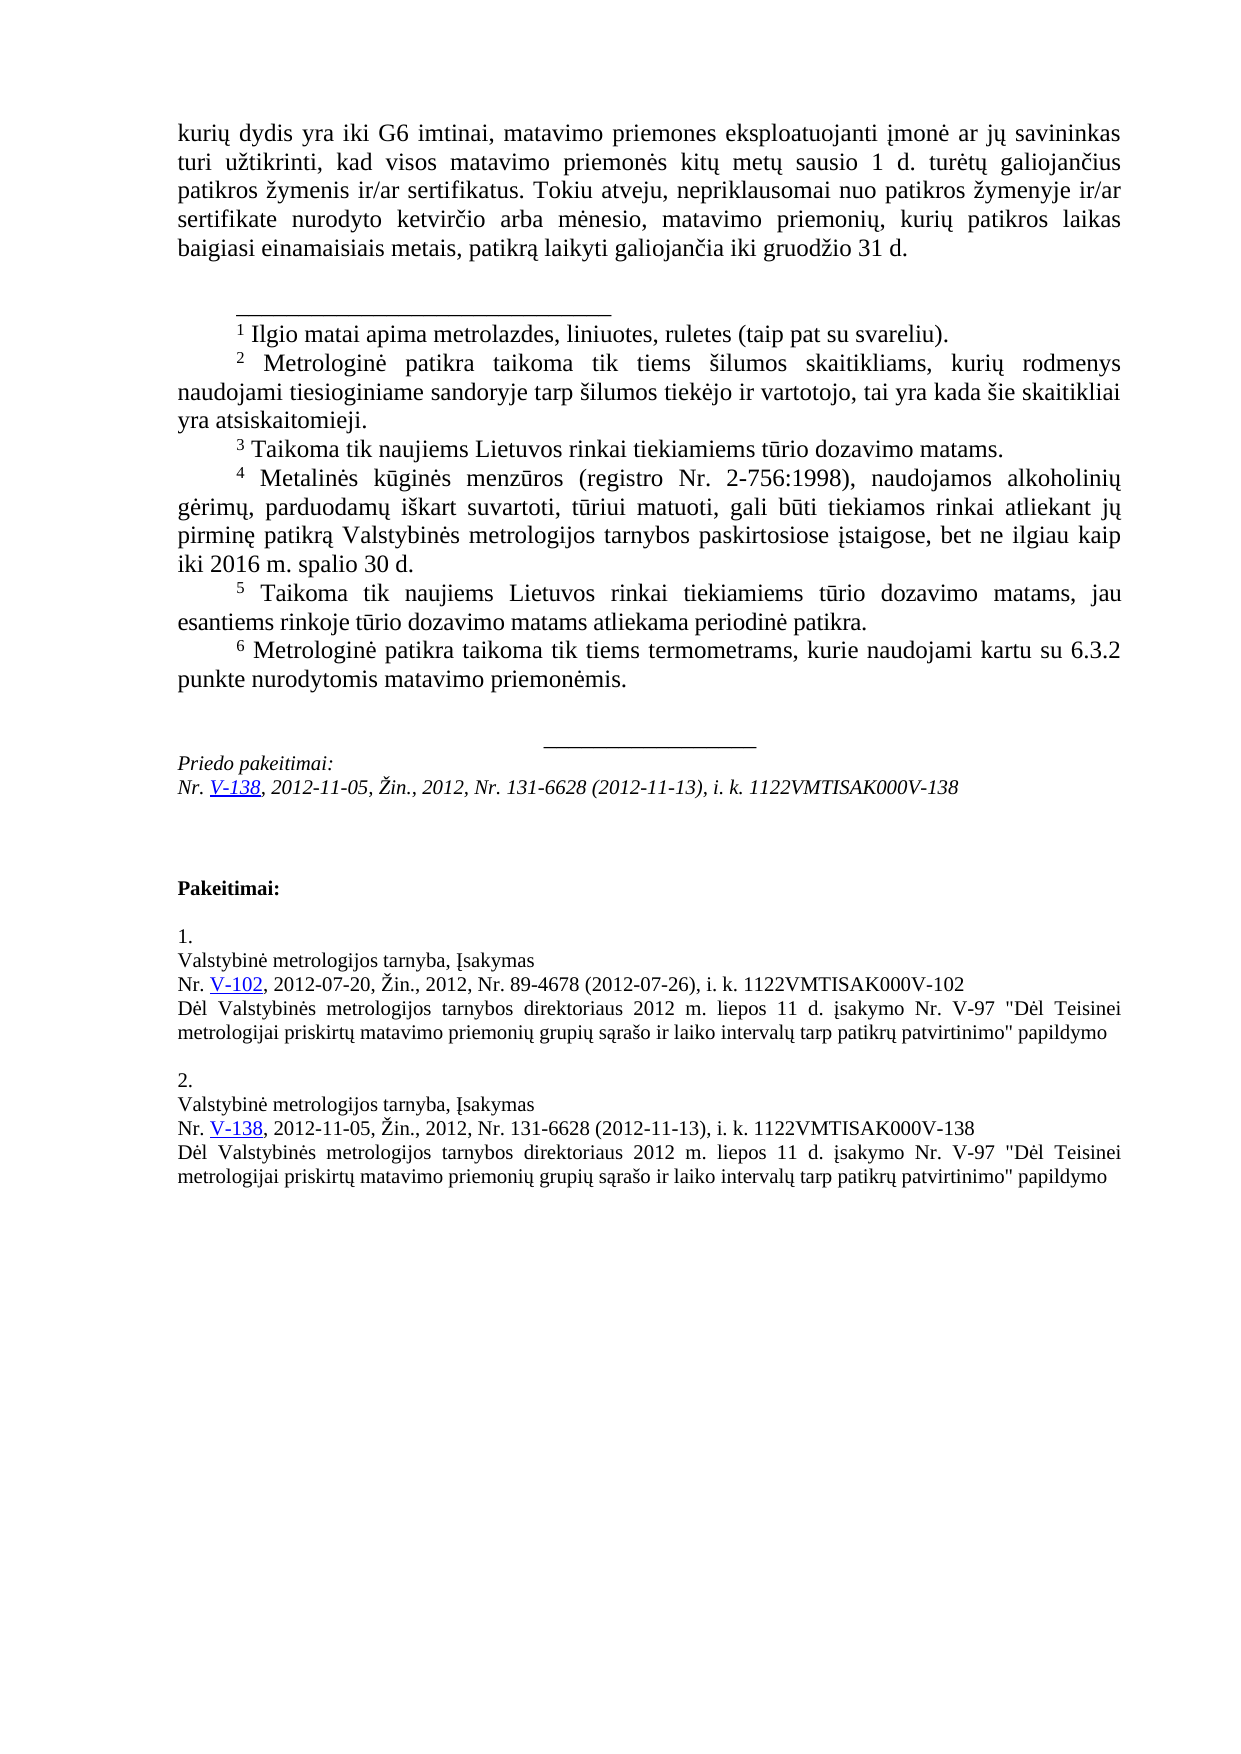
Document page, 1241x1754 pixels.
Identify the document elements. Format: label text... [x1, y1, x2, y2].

text 5 Taikoma tik naujiems Lietuvos rinkai tiekiamiems tūrio dozavimo matams, jau esantiems rinkoje tūrio dozavimo matams atliekama periodinė patikra. [177, 578, 1122, 636]
text 2. [177, 1068, 1122, 1092]
text _________________ [177, 722, 1122, 751]
text 6 Metrologinė patikra taikoma tik tiems termometrams, kurie naudojami kartu su 6.3.2 punkte nurodytomis matavimo priemonėmis. [177, 636, 1122, 693]
text kurių dydis yra iki G6 imtinai, matavimo priemones eksploatuojanti įmonė ar jų savininkas turi užtikrinti, kad visos matavimo priemonės kitų metų sausio 1 d. turėtų galiojančius patikros žymenis ir/ar sertifikatus. Tokiu atveju, nepriklausomai nuo patikros žymenyje ir/ar sertifikate nurodyto ketvirčio arba mėnesio, matavimo priemonių, kurių patikros laikas baigiasi einamaisiais metais, patikrą laikyti galiojančia iki gruodžio 31 d. [177, 118, 1122, 262]
text Pakeitimai: [177, 876, 1122, 900]
text Valstybinė metrologijos tarnyba, Įsakymas [177, 1092, 1122, 1116]
text 2 Metrologinė patikra taikoma tik tiems šilumos skaitikliams, kurių rodmenys naudojami tiesioginiame sandoryje tarp šilumos tiekėjo ir vartotojo, tai yra kada šie skaitikliai yra atsiskaitomieji. [177, 348, 1122, 434]
text 1 Ilgio matai apima metrolazdes, liniuotes, ruletes (taip pat su svareliu). [177, 319, 1122, 348]
text Nr. V-138, 2012-11-05, Žin., 2012, Nr. 131-6628 (2012-11-13), i. k. 1122VMTISAK000V-138 [177, 1116, 1122, 1140]
text 1. [177, 924, 1122, 948]
text 3 Taikoma tik naujiems Lietuvos rinkai tiekiamiems tūrio dozavimo matams. [177, 434, 1122, 463]
text Priedo pakeitimai: [177, 751, 1122, 775]
text Valstybinė metrologijos tarnyba, Įsakymas [177, 948, 1122, 972]
text ______________________________ [177, 291, 1122, 319]
text Dėl Valstybinės metrologijos tarnybos direktoriaus 2012 m. liepos 11 d. įsakymo Nr. V-97 "Dėl Teisinei metrologijai priskirtų matavimo priemonių grupių sąrašo ir laiko intervalų tarp patikrų patvirtinimo" papildymo [177, 996, 1122, 1044]
text Nr. V-138, 2012-11-05, Žin., 2012, Nr. 131-6628 (2012-11-13), i. k. 1122VMTISAK000V-138 [177, 775, 1122, 799]
text Dėl Valstybinės metrologijos tarnybos direktoriaus 2012 m. liepos 11 d. įsakymo Nr. V-97 "Dėl Teisinei metrologijai priskirtų matavimo priemonių grupių sąrašo ir laiko intervalų tarp patikrų patvirtinimo" papildymo [177, 1140, 1122, 1188]
text Nr. V-102, 2012-07-20, Žin., 2012, Nr. 89-4678 (2012-07-26), i. k. 1122VMTISAK000V-102 [177, 972, 1122, 996]
text 4 Metalinės kūginės menzūros (registro Nr. 2-756:1998), naudojamos alkoholinių gėrimų, parduodamų iškart suvartoti, tūriui matuoti, gali būti tiekiamos rinkai atliekant jų pirminę patikrą Valstybinės metrologijos tarnybos paskirtosiose įstaigose, bet ne ilgiau kaip iki 2016 m. spalio 30 d. [177, 463, 1122, 578]
